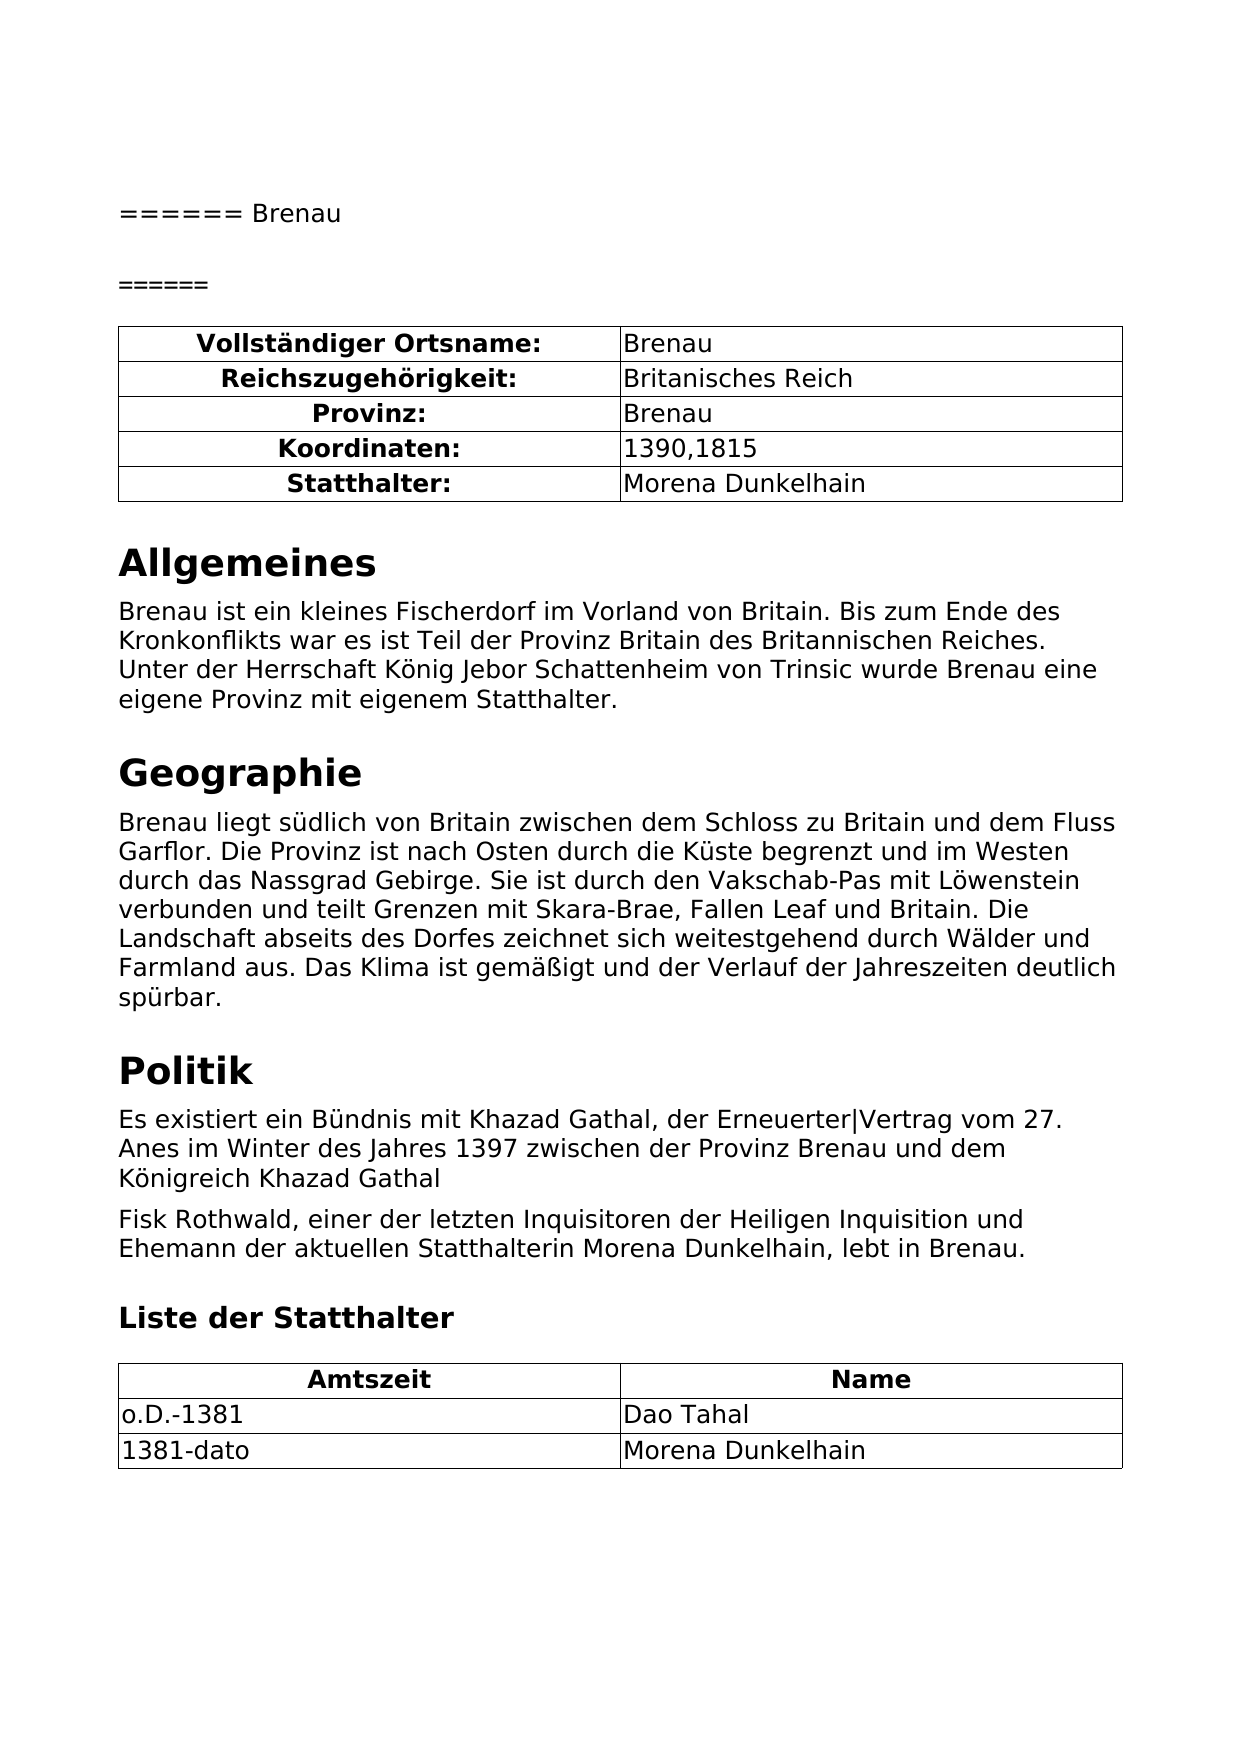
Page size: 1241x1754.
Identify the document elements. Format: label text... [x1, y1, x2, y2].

table_cell o.D.-1381 [119, 1399, 620, 1433]
table_header Name [621, 1364, 1122, 1398]
table_cell Brenau [621, 397, 1122, 431]
subtitle Politik [118, 1049, 1122, 1093]
table_header Amtszeit [119, 1364, 620, 1398]
text ====== [118, 270, 1122, 299]
table_cell Statthalter: [119, 467, 620, 501]
text Brenau liegt südlich von Britain zwischen dem Schloss zu Britain und dem Fluss Garflor. Die Provinz ist nach Osten durch die Küste begrenzt und im Westen durch das Nassgrad Gebirge. Sie ist durch den Vakschab-Pas mit Löwenstein verbunden und teilt Grenzen mit Skara-Brae, Fallen Leaf und Britain. Die Landschaft abseits des Dorfes zeichnet sich weitestgehend durch Wälder und Farmland aus. Das Klima ist gemäßigt und der Verlauf der Jahreszeiten deutlich spürbar. [118, 808, 1122, 1012]
subtitle Liste der Statthalter [118, 1301, 1122, 1335]
table_cell Dao Tahal [621, 1399, 1122, 1433]
subtitle Geographie [118, 752, 1122, 795]
text ====== Brenau [118, 199, 1122, 258]
table_cell 1381-dato [119, 1434, 620, 1468]
subtitle Allgemeines [118, 541, 1122, 585]
table_cell Britanisches Reich [621, 362, 1122, 396]
table_header Vollständiger Ortsname: [119, 327, 620, 361]
text Brenau ist ein kleines Fischerdorf im Vorland von Britain. Bis zum Ende des Kronkonflikts war es ist Teil der Provinz Britain des Britannischen Reiches. Unter der Herrschaft König Jebor Schattenheim von Trinsic wurde Brenau eine eigene Provinz mit eigenem Statthalter. [118, 597, 1122, 714]
text Es existiert ein Bündnis mit Khazad Gathal, der Erneuerter|Vertrag vom 27. Anes im Winter des Jahres 1397 zwischen der Provinz Brenau und dem Königreich Khazad Gathal [118, 1106, 1122, 1193]
table_cell Koordinaten: [119, 432, 620, 466]
table_cell Provinz: [119, 397, 620, 431]
table_cell 1390,1815 [621, 432, 1122, 466]
table_cell Morena Dunkelhain [621, 467, 1122, 501]
table_cell Reichszugehörigkeit: [119, 362, 620, 396]
table_cell Morena Dunkelhain [621, 1434, 1122, 1468]
text Fisk Rothwald, einer der letzten Inquisitoren der Heiligen Inquisition und Ehemann der aktuellen Statthalterin Morena Dunkelhain, lebt in Brenau. [118, 1206, 1122, 1264]
table_header Brenau [621, 327, 1122, 361]
